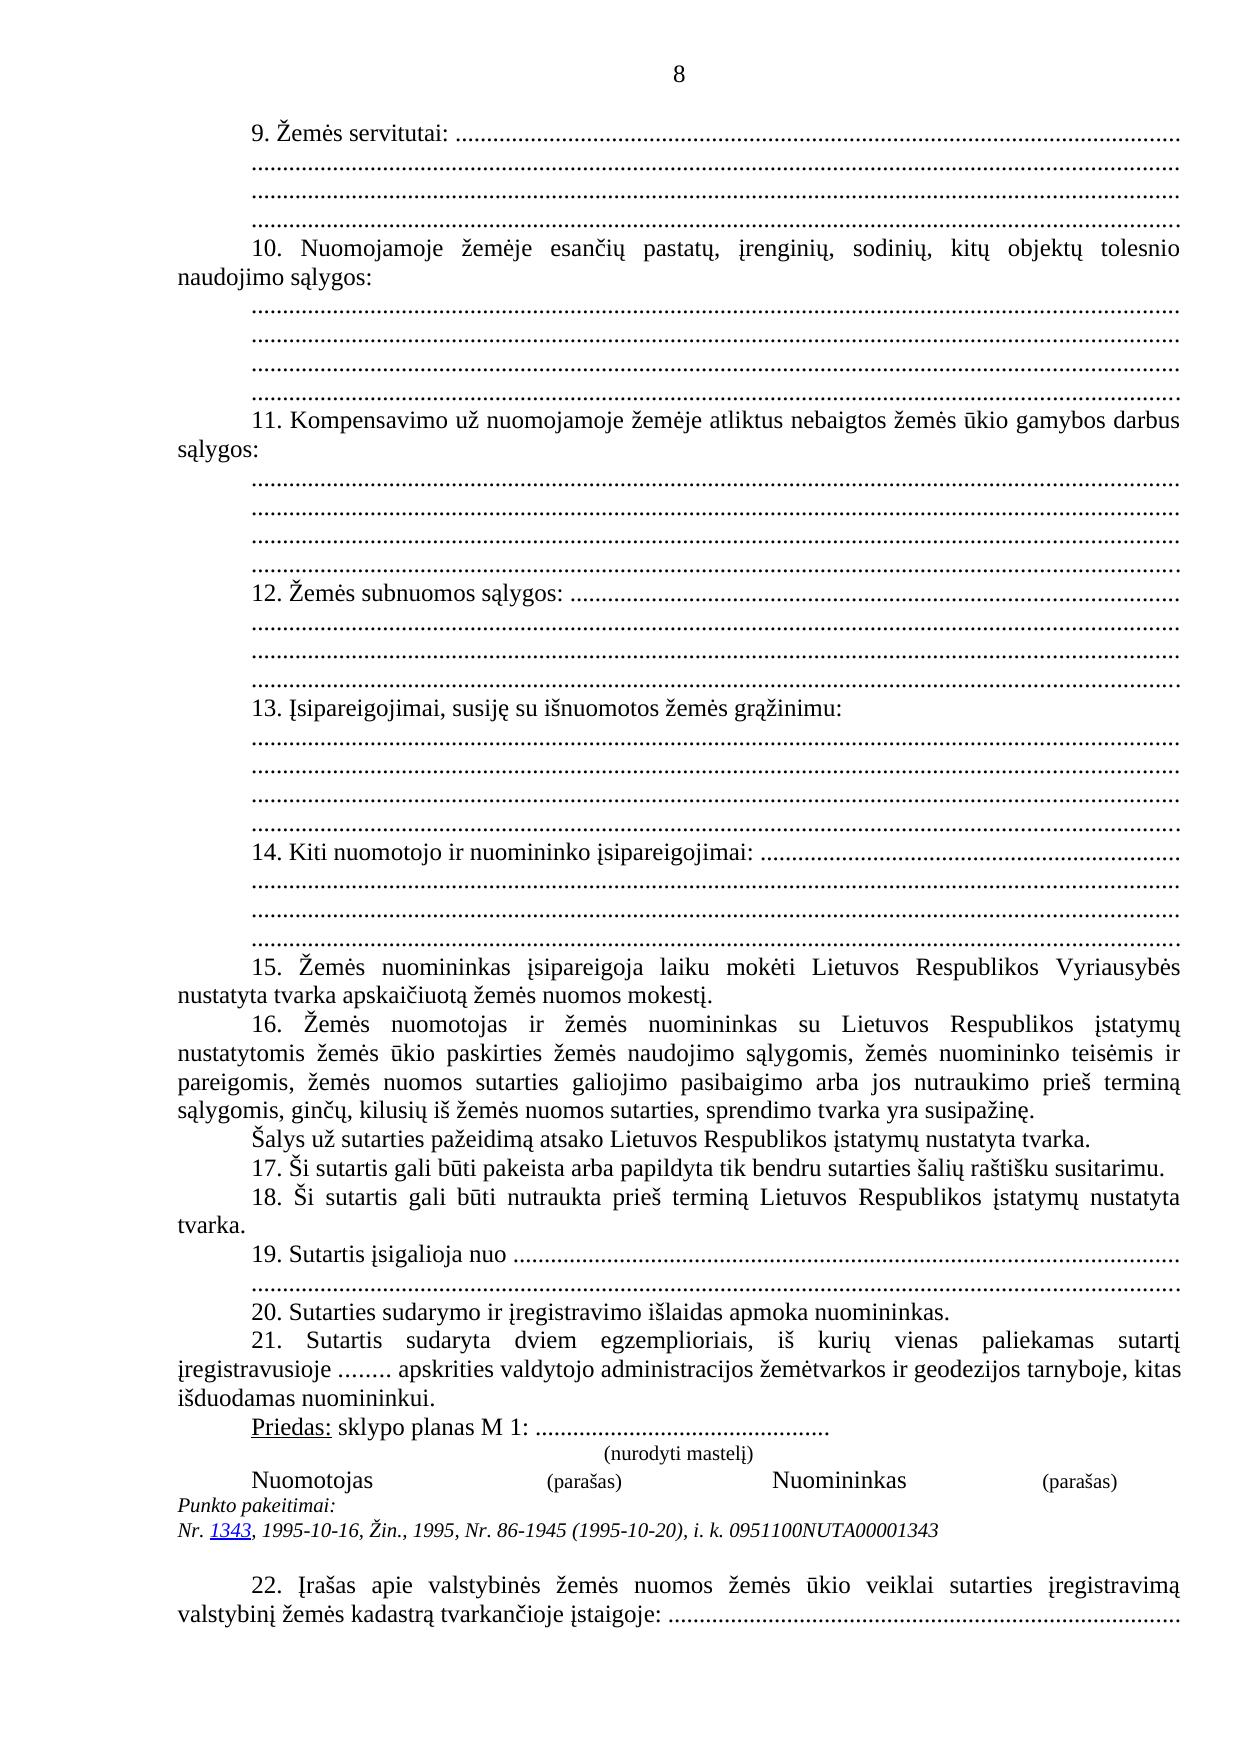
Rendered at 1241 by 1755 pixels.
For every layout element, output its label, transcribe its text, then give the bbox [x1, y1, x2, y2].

text 12. Žemės subnuomos sąlygos: [177, 578, 1181, 607]
text 9. Žemės servitutai: [177, 118, 1181, 147]
text Nuomotojas (parašas) Nuomininkas (parašas) [177, 1465, 1181, 1493]
text 17. Ši sutartis gali būti pakeista arba papildyta tik bendru sutarties šalių raštišku susitarimu. [177, 1153, 1181, 1182]
text . [177, 377, 1181, 406]
text . [177, 664, 1181, 693]
text 20. Sutarties sudarymo ir įregistravimo išlaidas apmoka nuomininkas. [177, 1297, 1181, 1326]
text 22. Įrašas apie valstybinės žemės nuomos žemės ūkio veiklai sutarties įregistravimą valstybinį žemės kadastrą tvarkančioje įstaigoje: [177, 1570, 1181, 1628]
text 14. Kiti nuomotojo ir nuomininko įsipareigojimai: [177, 837, 1181, 866]
text . [177, 923, 1181, 952]
text 21. Sutartis sudaryta dviem egzemplioriais, iš kurių vienas paliekamas sutartį įregistravusioje apskrities valdytojo administracijos žemėtvarkos ir geodezijos tarnyboje, kitas išduodamas nuomininkui. [177, 1326, 1181, 1412]
text 19. Sutartis įsigalioja nuo [177, 1239, 1181, 1268]
text Priedas: sklypo planas M 1: [177, 1412, 1181, 1441]
text 18. Ši sutartis gali būti nutraukta prieš terminą Lietuvos Respublikos įstatymų nustatyta tvarka. [177, 1182, 1181, 1239]
text 15. Žemės nuomininkas įsipareigoja laiku mokėti Lietuvos Respublikos Vyriausybės nustatyta tvarka apskaičiuotą žemės nuomos mokestį. [177, 952, 1181, 1009]
text Punkto pakeitimai: [177, 1493, 1181, 1517]
text . [177, 1268, 1181, 1297]
text Nr. 1343, 1995-10-16, Žin., 1995, Nr. 86-1945 (1995-10-20), i. k. 0951100NUTA00001343 [177, 1517, 1181, 1542]
text 11. Kompensavimo už nuomojamoje žemėje atliktus nebaigtos žemės ūkio gamybos darbus sąlygos: [177, 406, 1181, 463]
text 16. Žemės nuomotojas ir žemės nuomininkas su Lietuvos Respublikos įstatymų nustatytomis žemės ūkio paskirties žemės naudojimo sąlygomis, žemės nuomininko teisėmis ir pareigomis, žemės nuomos sutarties galiojimo pasibaigimo arba jos nutraukimo prieš terminą sąlygomis, ginčų, kilusių iš žemės nuomos sutarties, sprendimo tvarka yra susipažinę. [177, 1009, 1181, 1124]
text . [177, 808, 1181, 837]
text (nurodyti mastelį) [177, 1441, 1181, 1465]
text Šalys už sutarties pažeidimą atsako Lietuvos Respublikos įstatymų nustatyta tvarka. [177, 1124, 1181, 1153]
text . [177, 204, 1181, 233]
text 10. Nuomojamoje žemėje esančių pastatų, įrenginių, sodinių, kitų objektų tolesnio naudojimo sąlygos: [177, 233, 1181, 291]
text . [177, 549, 1181, 578]
text 13. Įsipareigojimai, susiję su išnuomotos žemės grąžinimu: [177, 693, 1181, 722]
